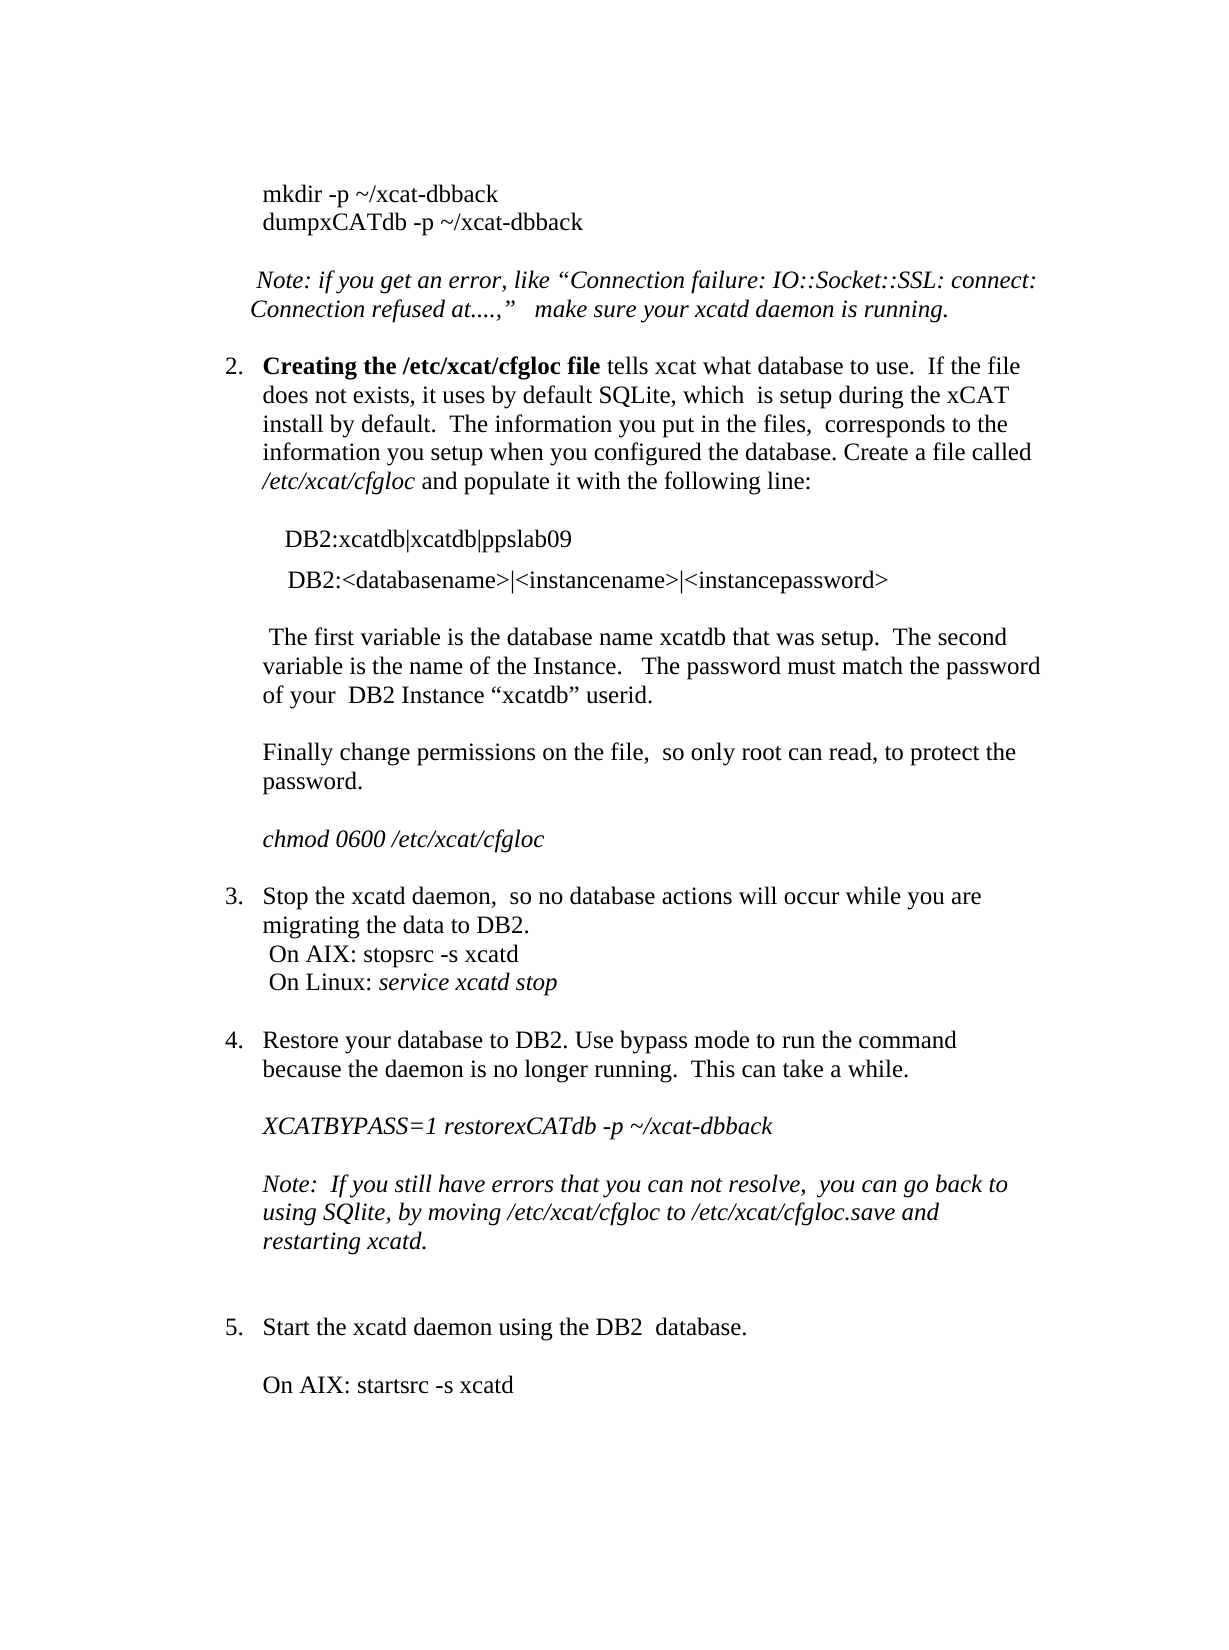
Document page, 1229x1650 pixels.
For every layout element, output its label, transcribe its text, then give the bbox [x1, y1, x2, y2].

list mkdir -p ~/xcat-dbback dumpxCATdb -p ~/xcat-dbback [225, 150, 1041, 236]
list Stop the xcatd daemon, so no database actions will occur while you are migrating the data to DB2. [225, 881, 1041, 939]
text DB2:xcatdb|xcatdb|ppslab09 [262, 524, 1041, 552]
text Note: if you get an error, like “Connection failure: IO::Socket::SSL: connect: [187, 265, 1041, 294]
list Note: If you still have errors that you can not resolve, you can go back to using SQlite, by moving /etc/xcat/cfgloc to /etc/xcat/cfgloc.save and restarting xcatd. [225, 1169, 1041, 1255]
list Restore your database to DB2. Use bypass mode to run the command because the daemon is no longer running. This can take a while. XCATBYPASS=1 restorexCATdb -p ~/xcat-dbback [225, 1025, 1041, 1140]
list DB2:<databasename>|<instancename>|<instancepassword> [225, 565, 1041, 594]
list Finally change permissions on the file, so only root can read, to protect the password. chmod 0600 /etc/xcat/cfgloc [225, 737, 1041, 852]
text Connection refused at....,” make sure your xcatd daemon is running. [187, 294, 1041, 322]
list On AIX: stopsrc -s xcatd On Linux: service xcatd stop [225, 939, 1041, 996]
list The first variable is the database name xcatdb that was setup. The second variable is the name of the Instance. The password must match the password of your DB2 Instance “xcatdb” userid. [225, 622, 1041, 709]
list Creating the /etc/xcat/cfgloc file tells xcat what database to use. If the file does not exists, it uses by default SQLite, which is setup during the xCAT install by default. The information you put in the files, corresponds to the information you setup when you configured the database. Create a file called /etc/xcat/cfgloc and populate it with the following line: [225, 351, 1041, 495]
list Start the xcatd daemon using the DB2 database. On AIX: startsrc -s xcatd [225, 1312, 1041, 1399]
